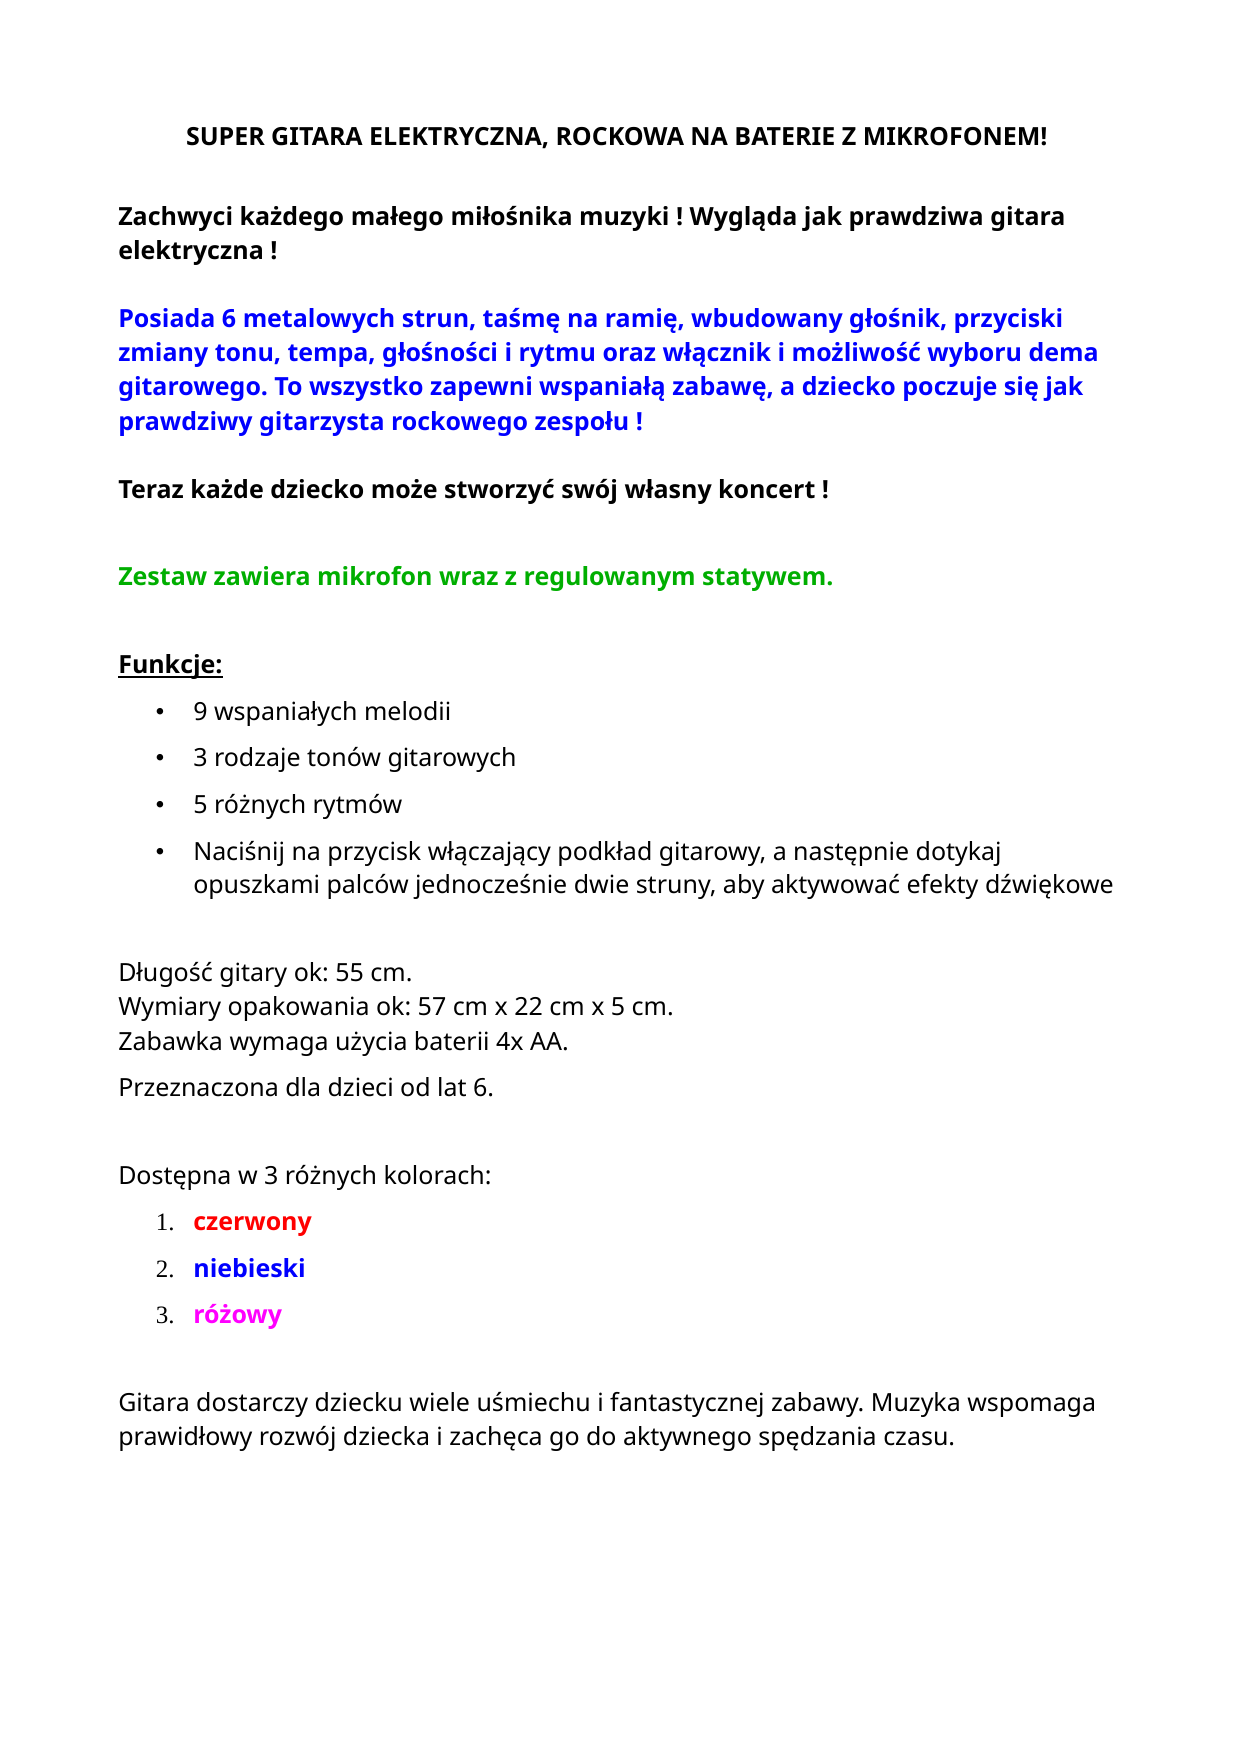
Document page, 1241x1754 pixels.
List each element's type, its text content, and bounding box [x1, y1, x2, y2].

list Naciśnij na przycisk włączający podkład gitarowy, a następnie dotykaj opuszkami palców jednocześnie dwie struny, aby aktywować efekty dźwiękowe [156, 833, 1122, 901]
text Funkcje: [118, 647, 1122, 681]
text Dostępna w 3 różnych kolorach: [118, 1157, 1122, 1192]
list 3 rodzaje tonów gitarowych [156, 740, 1122, 774]
text Przeznaczona dla dzieci od lat 6. [118, 1070, 1122, 1104]
list 9 wspaniałych melodii [156, 693, 1122, 727]
text SUPER GITARA ELEKTRYCZNA, ROCKOWA NA BATERIE Z MIKROFONEM! [118, 118, 1122, 152]
list czerwony [156, 1204, 1122, 1238]
list 5 różnych rytmów [156, 787, 1122, 821]
text Zestaw zawiera mikrofon wraz z regulowanym statywem. [118, 559, 1122, 593]
text Długość gitary ok: 55 cm. Wymiary opakowania ok: 57 cm x 22 cm x 5 cm. Zabawka wymaga użycia baterii 4x AA. [118, 955, 1122, 1057]
list niebieski [156, 1251, 1122, 1285]
list różowy [156, 1297, 1122, 1331]
text Zachwyci każdego małego miłośnika muzyki ! Wygląda jak prawdziwa gitara elektryczna ! Posiada 6 metalowych strun, taśmę na ramię, wbudowany głośnik, przyciski zmiany tonu, tempa, głośności i rytmu oraz włącznik i możliwość wyboru dema gitarowego. To wszystko zapewni wspaniałą zabawę, a dziecko poczuje się jak prawdziwy gitarzysta rockowego zespołu ! Teraz każde dziecko może stworzyć swój własny koncert ! [118, 165, 1122, 505]
text Gitara dostarczy dziecku wiele uśmiechu i fantastycznej zabawy. Muzyka wspomaga prawidłowy rozwój dziecka i zachęca go do aktywnego spędzania czasu. [118, 1385, 1122, 1453]
